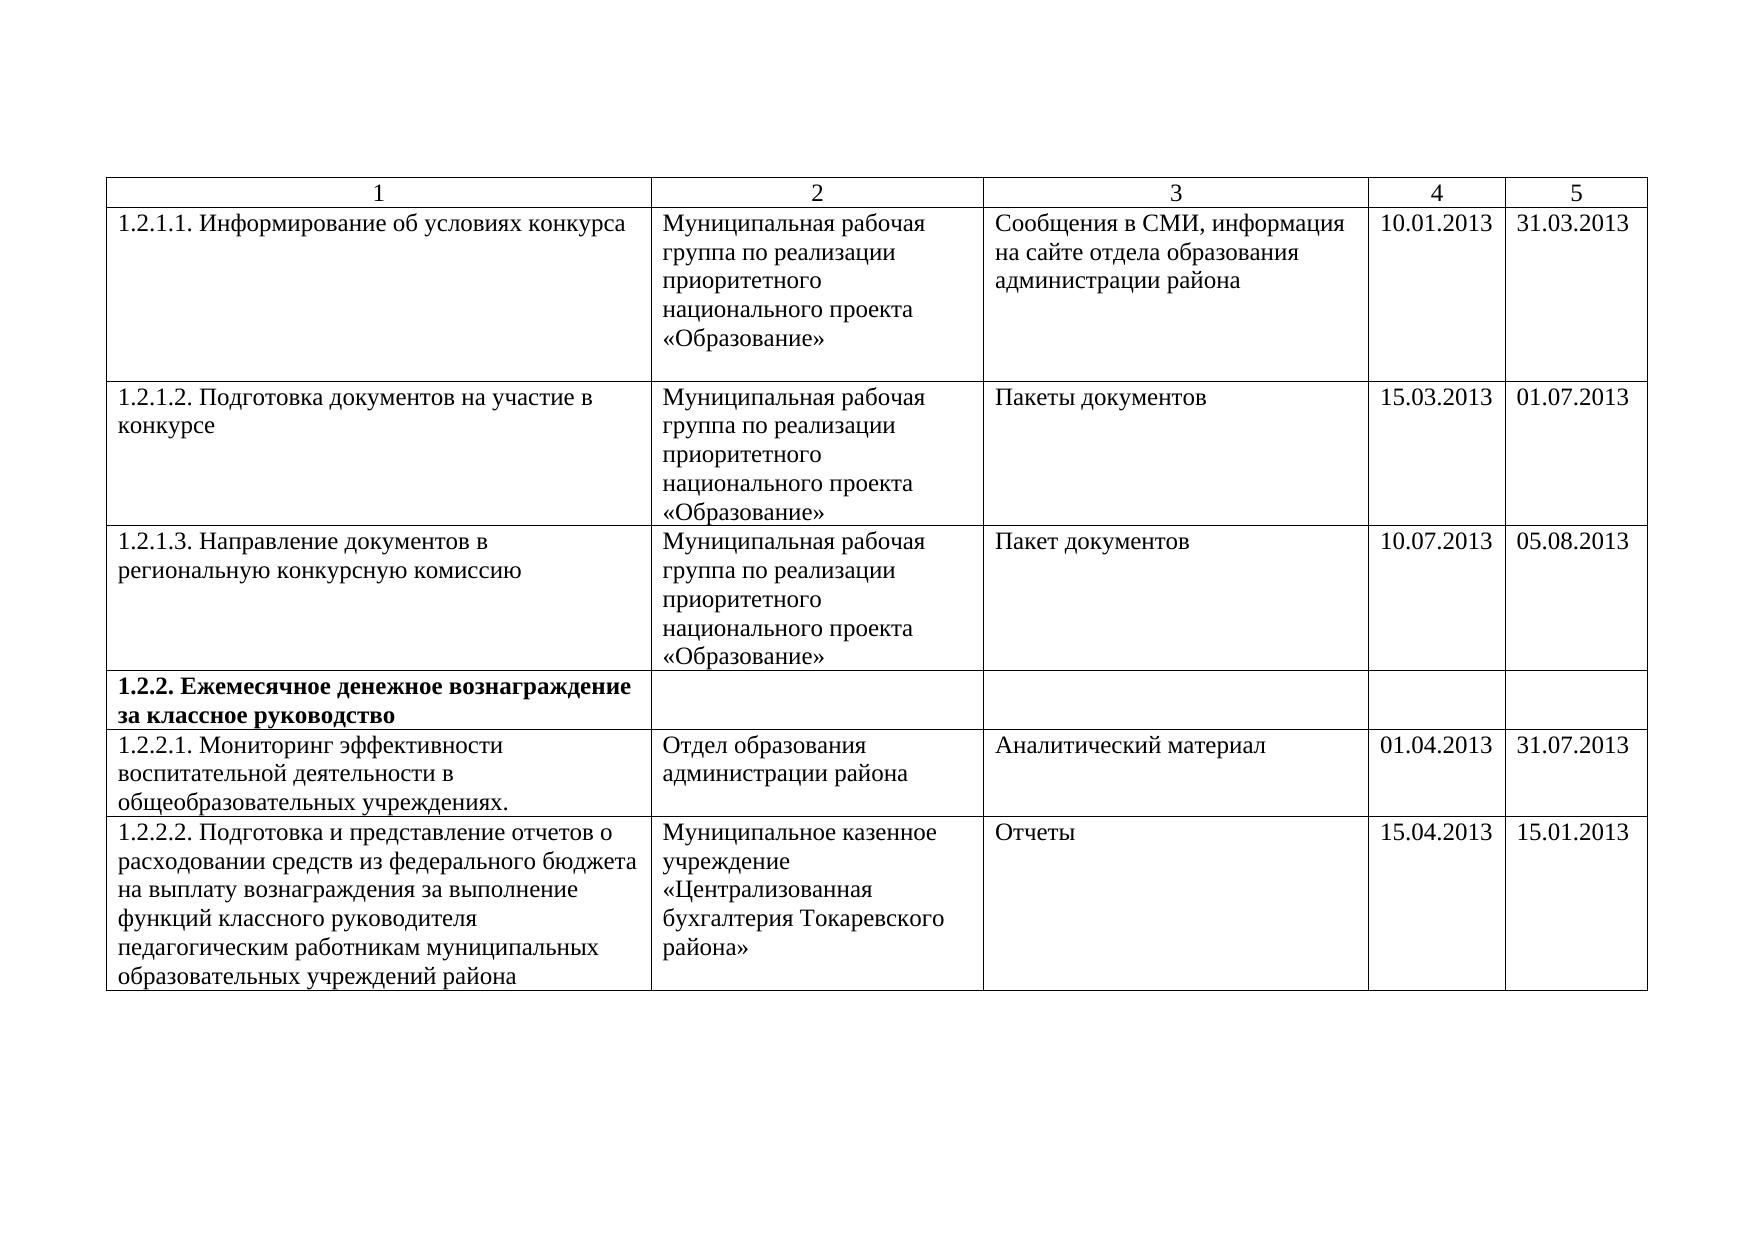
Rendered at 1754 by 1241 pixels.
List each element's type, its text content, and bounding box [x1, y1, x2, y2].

table_cell Пакеты документов [984, 382, 1368, 525]
table_cell Муниципальная рабочая группа по реализации приоритетного национального проекта «Образование» [652, 382, 983, 525]
table_cell 1.2.1.2. Подготовка документов на участие в конкурсе [107, 382, 651, 525]
table_cell 01.07.2013 [1506, 382, 1647, 525]
table_cell Отчеты [984, 817, 1368, 989]
table_cell 2 [652, 178, 983, 207]
table_cell 05.08.2013 [1506, 526, 1647, 670]
table_cell [984, 671, 1368, 729]
table_cell [1506, 671, 1647, 729]
table_cell 01.04.2013 [1369, 730, 1505, 816]
table_cell 15.04.2013 [1369, 817, 1505, 989]
table_cell Сообщения в СМИ, информация на сайте отдела образования администрации района [984, 208, 1368, 381]
table_cell Муниципальная рабочая группа по реализации приоритетного национального проекта «Образование» [652, 208, 983, 381]
table_cell Аналитический материал [984, 730, 1368, 816]
table_cell Муниципальное казенное учреждение «Централизованная бухгалтерия Токаревского района» [652, 817, 983, 989]
table_cell 15.03.2013 [1369, 382, 1505, 525]
table_cell 31.07.2013 [1506, 730, 1647, 816]
table_cell 1.2.1.1. Информирование об условиях конкурса [107, 208, 651, 381]
table_cell 15.01.2013 [1506, 817, 1647, 989]
table_cell 1.2.2.2. Подготовка и представление отчетов о расходовании средств из федерального бюджета на выплату вознаграждения за выполнение функций классного руководителя педагогическим работникам муниципальных образовательных учреждений района [107, 817, 651, 989]
table_cell 1.2.1.3. Направление документов в региональную конкурсную комиссию [107, 526, 651, 670]
table_cell 10.01.2013 [1369, 208, 1505, 381]
table_cell [652, 671, 983, 729]
table_cell 10.07.2013 [1369, 526, 1505, 670]
table_cell 5 [1506, 178, 1647, 207]
table_cell 3 [984, 178, 1368, 207]
table_cell 1 [107, 178, 651, 207]
table_cell 4 [1369, 178, 1505, 207]
table_cell 1.2.2.1. Мониторинг эффективности воспитательной деятельности в общеобразовательных учреждениях. [107, 730, 651, 816]
table_cell 1.2.2. Ежемесячное денежное вознаграждение за классное руководство [107, 671, 651, 729]
table_cell Пакет документов [984, 526, 1368, 670]
table_cell 31.03.2013 [1506, 208, 1647, 381]
table_cell Отдел образования администрации района [652, 730, 983, 816]
table_cell [1369, 671, 1505, 729]
table_cell Муниципальная рабочая группа по реализации приоритетного национального проекта «Образование» [652, 526, 983, 670]
